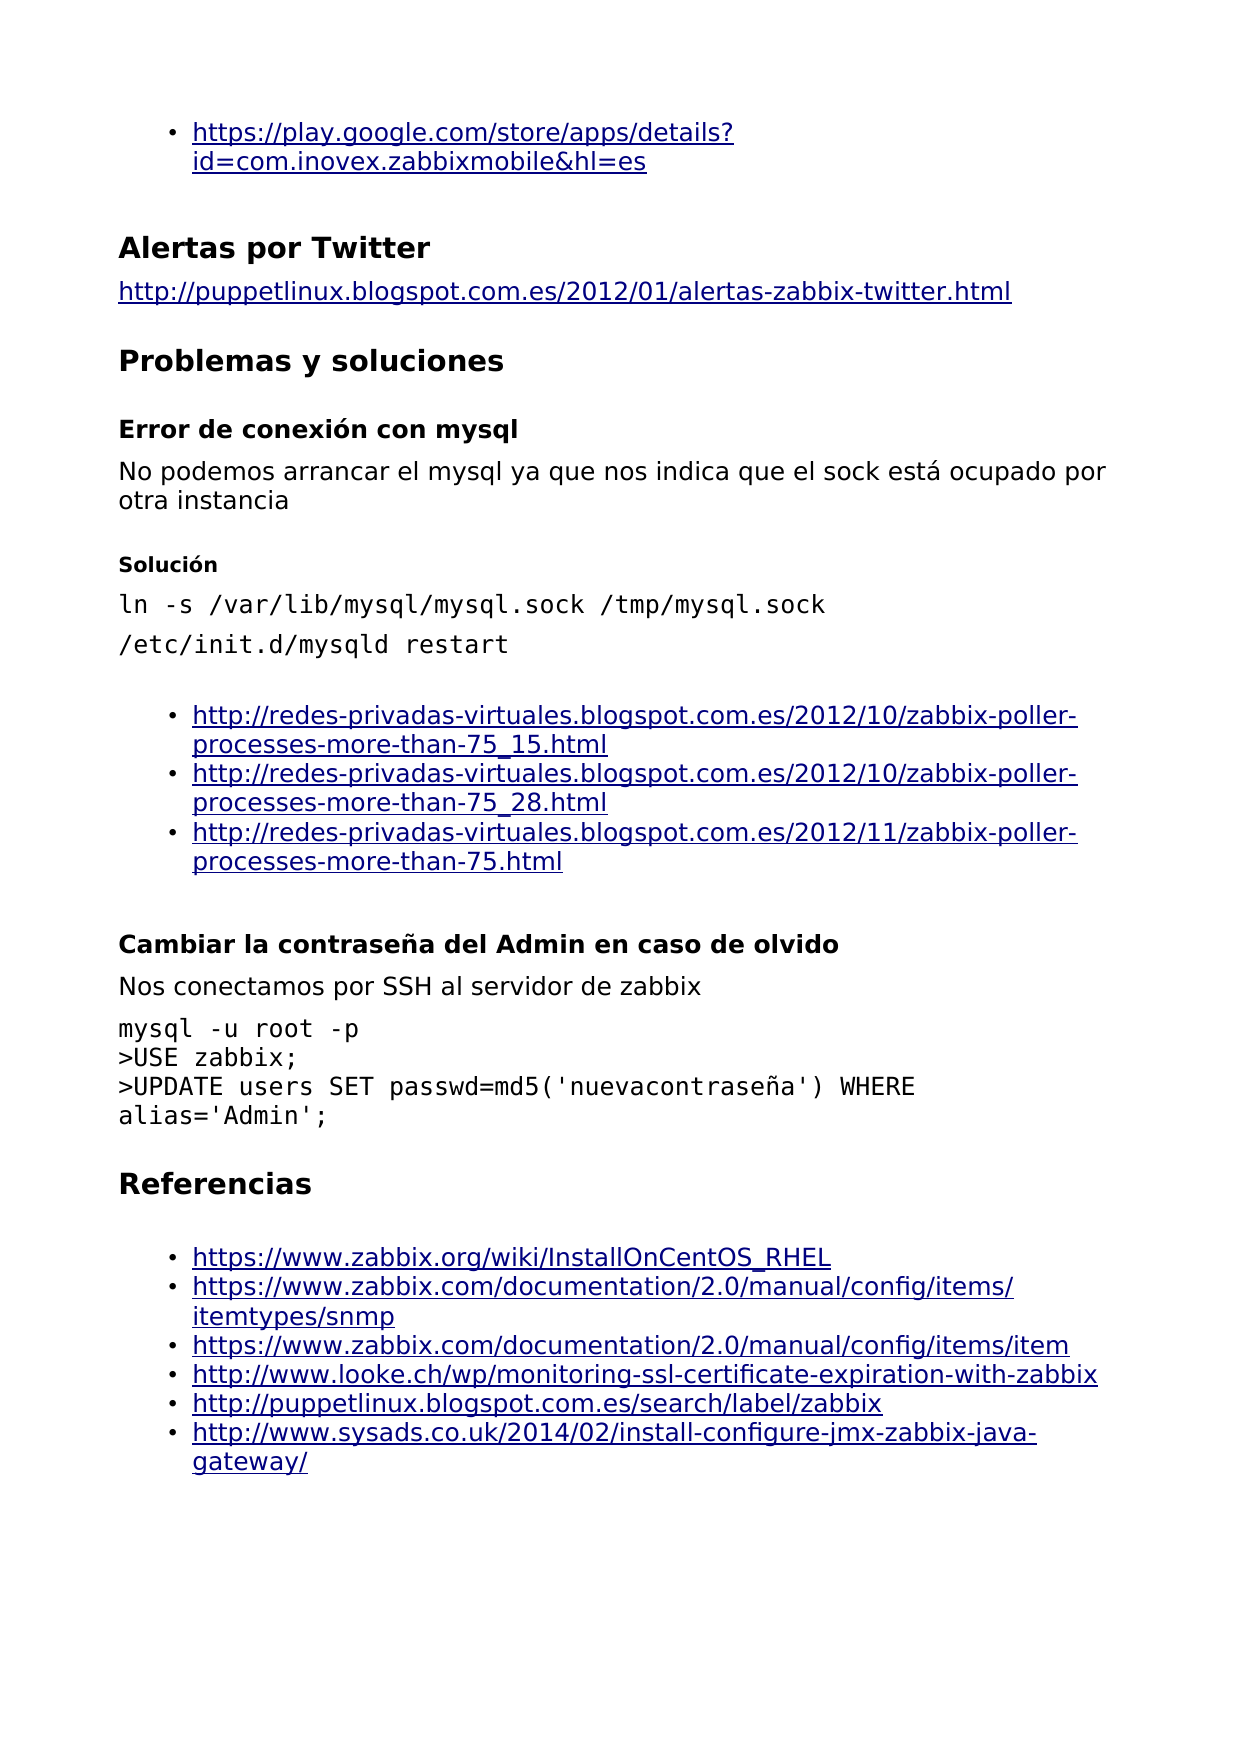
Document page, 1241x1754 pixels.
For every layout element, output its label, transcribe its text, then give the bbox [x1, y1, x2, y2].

subtitle Problemas y soluciones [118, 344, 1122, 378]
list http://www.sysads.co.uk/2014/02/install-configure-jmx-zabbix-java-gateway/ [177, 1418, 1122, 1477]
subtitle Alertas por Twitter [118, 231, 1122, 265]
list http://puppetlinux.blogspot.com.es/search/label/zabbix [177, 1389, 1122, 1418]
subtitle Error de conexión con mysql [118, 416, 1122, 445]
list https://www.zabbix.com/documentation/2.0/manual/config/items/itemtypes/snmp [177, 1272, 1122, 1331]
list https://www.zabbix.com/documentation/2.0/manual/config/items/item [177, 1331, 1122, 1360]
text ln -s /var/lib/mysql/mysql.sock /tmp/mysql.sock [118, 590, 1122, 619]
subtitle Solución [118, 553, 1122, 577]
list https://play.google.com/store/apps/details?id=com.inovex.zabbixmobile&hl=es [177, 118, 1122, 176]
subtitle Referencias [118, 1167, 1122, 1201]
list http://www.looke.ch/wp/monitoring-ssl-certificate-expiration-with-zabbix [177, 1360, 1122, 1389]
list http://redes-privadas-virtuales.blogspot.com.es/2012/10/zabbix-poller-processes-more-than-75_15.html [177, 701, 1122, 759]
text /etc/init.d/mysqld restart [118, 631, 1122, 660]
list http://redes-privadas-virtuales.blogspot.com.es/2012/11/zabbix-poller-processes-more-than-75.html [177, 818, 1122, 876]
text http://puppetlinux.blogspot.com.es/2012/01/alertas-zabbix-twitter.html [118, 277, 1122, 307]
subtitle Cambiar la contraseña del Admin en caso de olvido [118, 931, 1122, 960]
text No podemos arrancar el mysql ya que nos indica que el sock está ocupado por otra instancia [118, 457, 1122, 516]
text Nos conectamos por SSH al servidor de zabbix [118, 972, 1122, 1001]
list http://redes-privadas-virtuales.blogspot.com.es/2012/10/zabbix-poller-processes-more-than-75_28.html [177, 759, 1122, 818]
list https://www.zabbix.org/wiki/InstallOnCentOS_RHEL [177, 1243, 1122, 1272]
text mysql -u root -p >USE zabbix; >UPDATE users SET passwd=md5('nuevacontraseña') WHERE alias='Admin'; [118, 1014, 1122, 1131]
